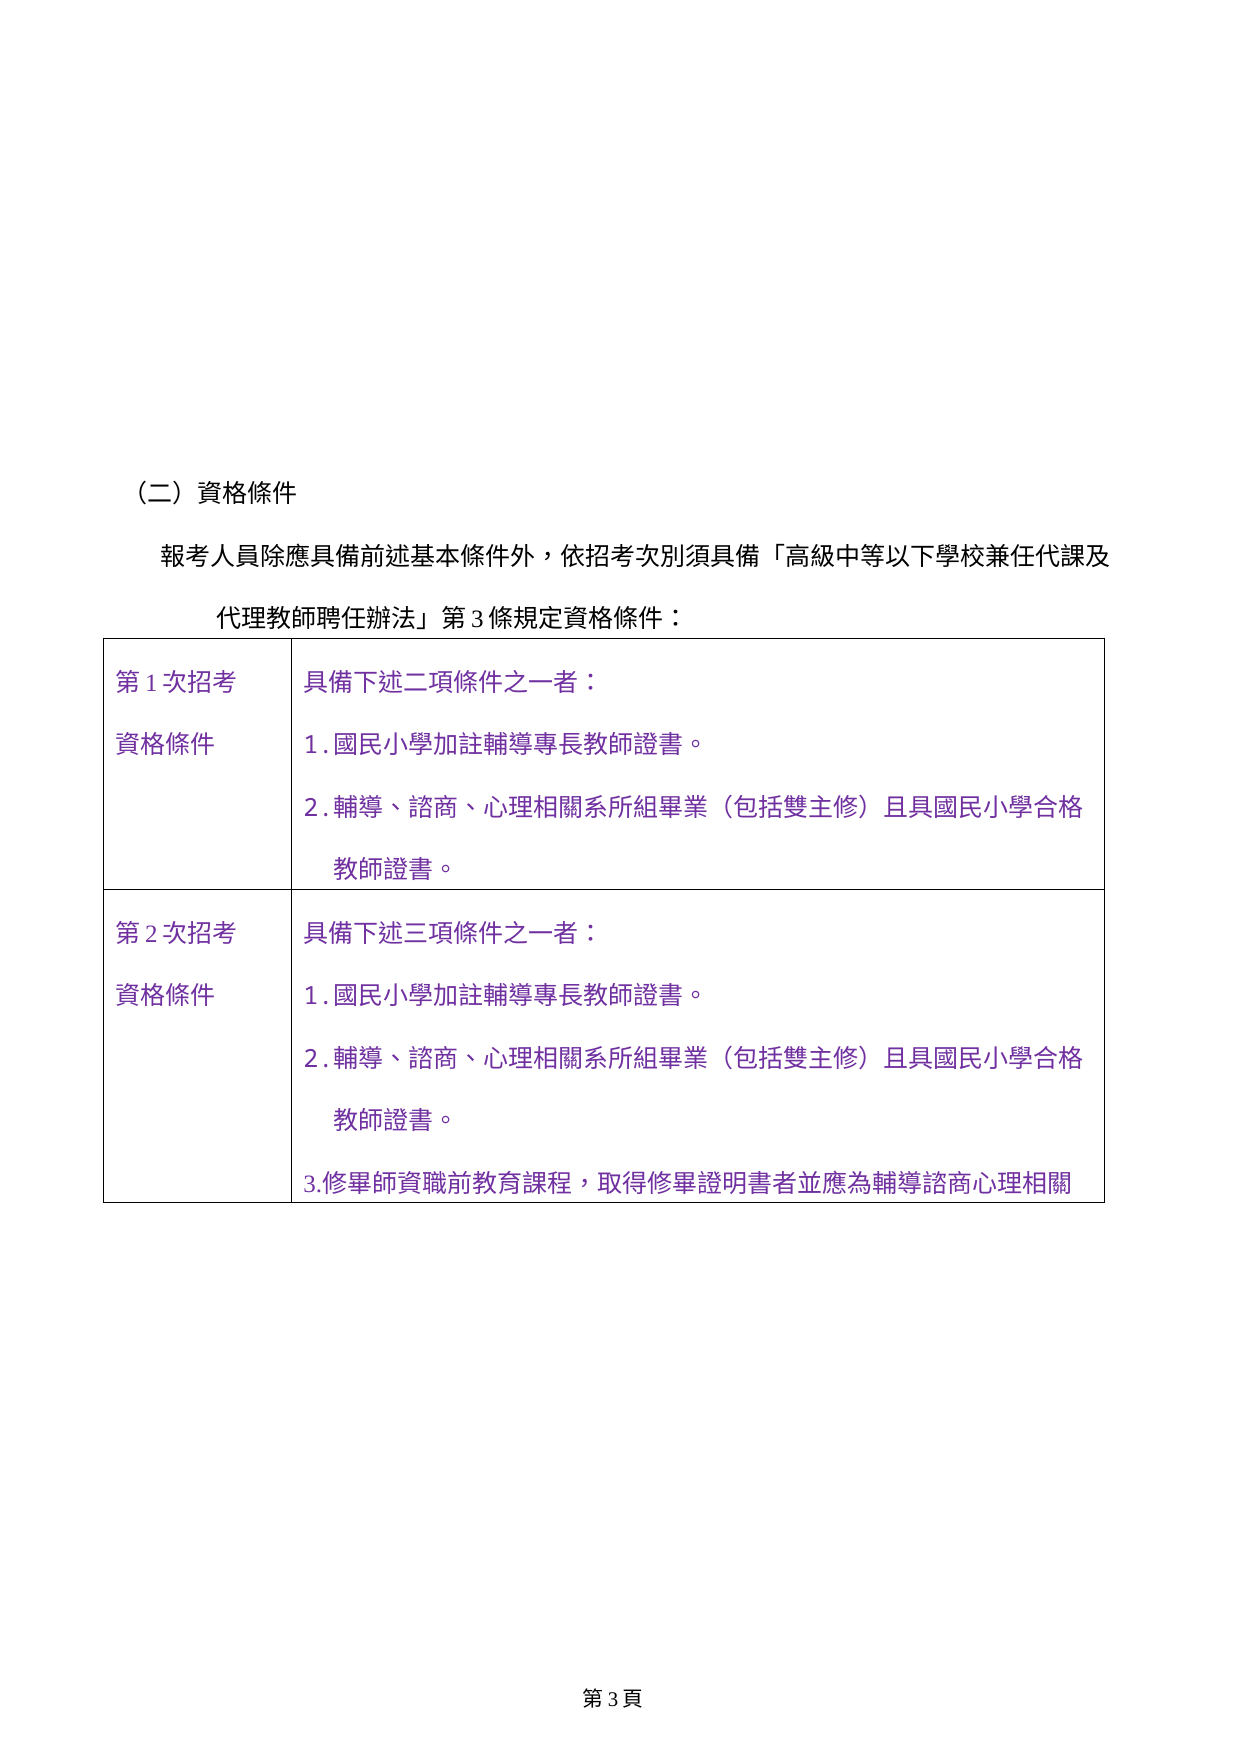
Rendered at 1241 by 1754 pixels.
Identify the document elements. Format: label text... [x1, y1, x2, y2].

text （二）資格條件 [103, 450, 1122, 513]
table_cell 第2次招考 資格條件 [104, 890, 291, 1202]
table_header 第1次招考 資格條件 [104, 639, 291, 889]
table_cell 具備下述三項條件之一者： 1.國民小學加註輔導專長教師證書。 2.輔導、諮商、心理相關系所組畢業（包括雙主修）且具國民小學合格 教師證書。 3.修畢師資職前教育課程，取得修畢證明書者並應為輔導諮商心理相關 [292, 890, 1104, 1202]
text 報考人員除應具備前述基本條件外，依招考次別須具備「高級中等以下學校兼任代課及代理教師聘任辦法」第3條規定資格條件： [103, 513, 1122, 638]
table_header 具備下述二項條件之一者： 1.國民小學加註輔導專長教師證書。 2.輔導、諮商、心理相關系所組畢業（包括雙主修）且具國民小學合格 教師證書。 [292, 639, 1104, 889]
